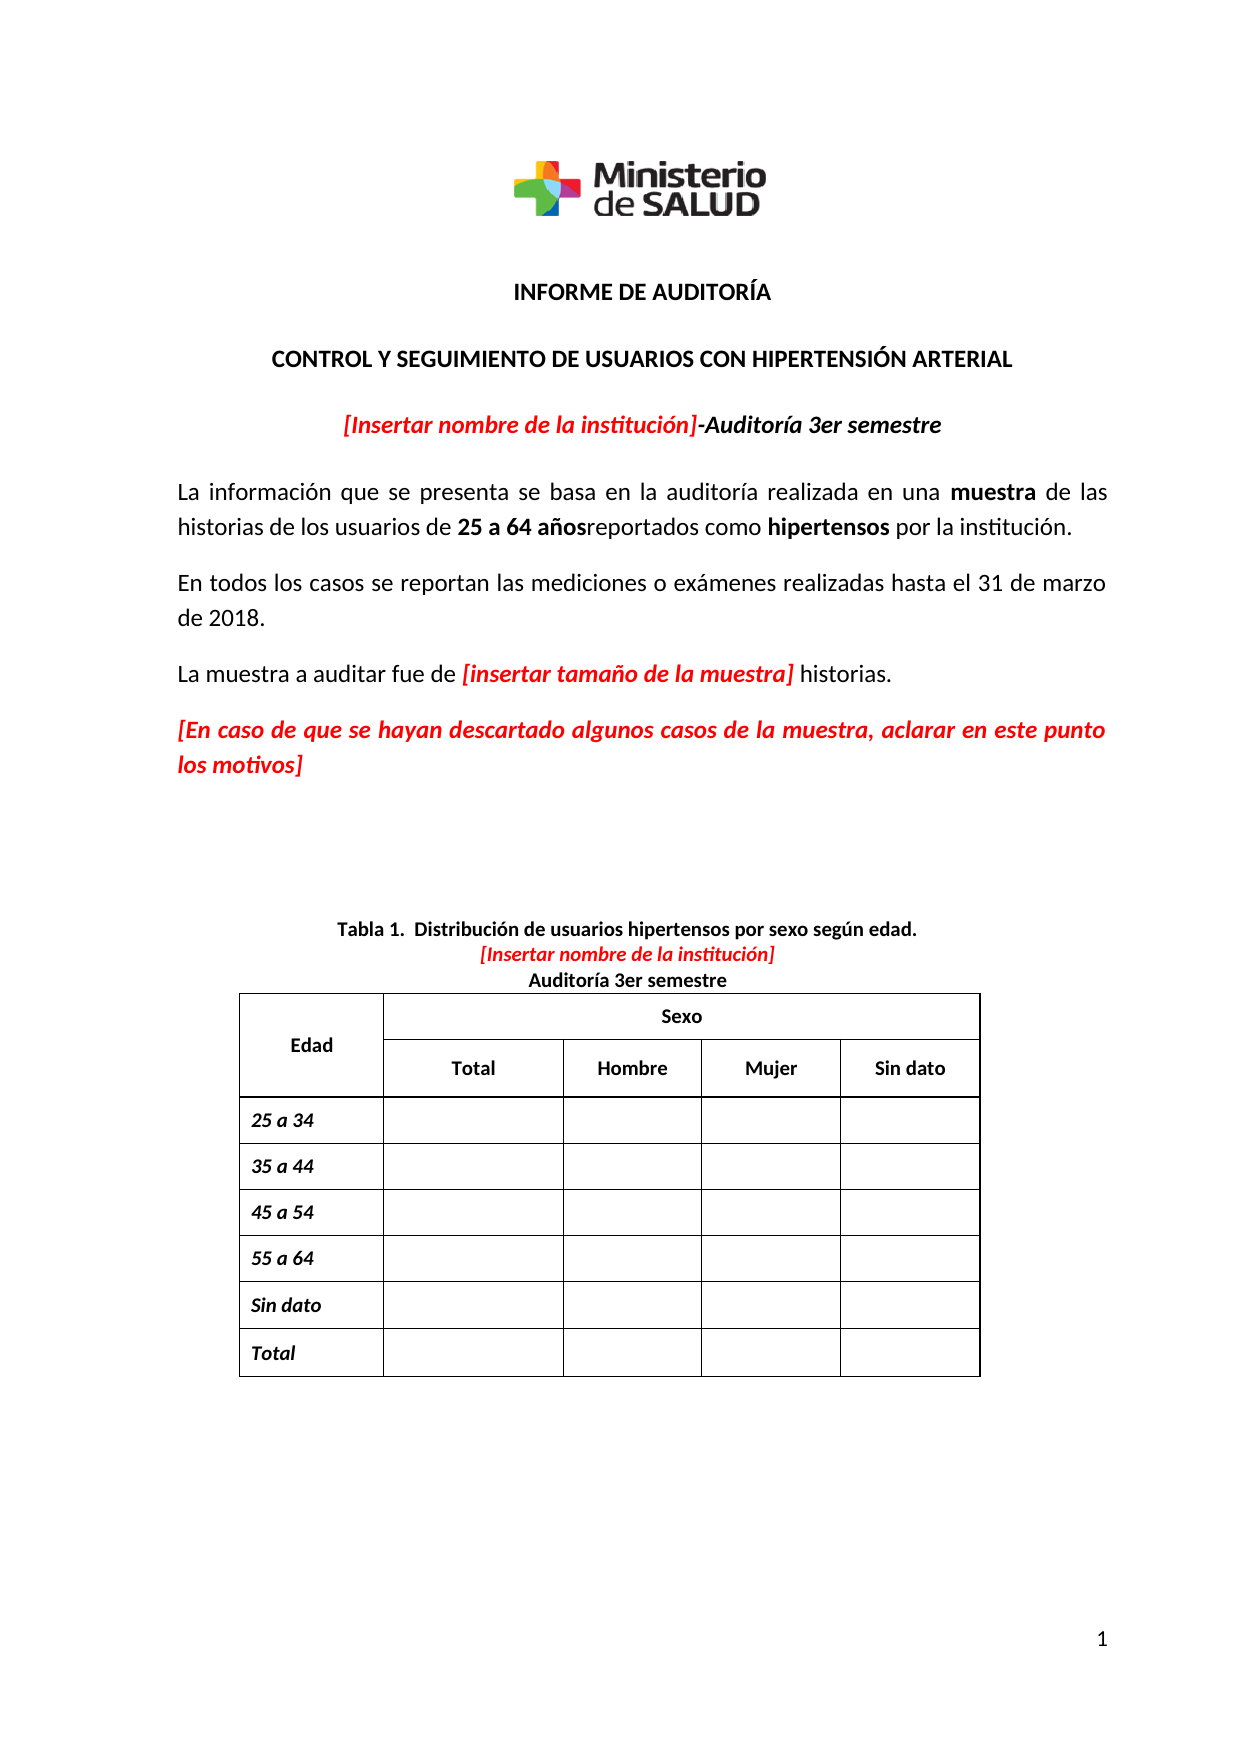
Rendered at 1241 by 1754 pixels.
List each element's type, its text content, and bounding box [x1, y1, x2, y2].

table_cell [564, 1329, 701, 1376]
table_cell [702, 1236, 840, 1281]
text [Insertar nombre de la institución]-Auditoría 3er semestre [177, 410, 1107, 440]
table_cell [564, 1282, 701, 1328]
table_cell [702, 1190, 840, 1234]
table_cell [384, 1098, 563, 1142]
table_cell [564, 1098, 701, 1142]
table_cell [384, 1329, 563, 1376]
text Tabla 1. Distribución de usuarios hipertensos por sexo según edad. [118, 916, 1137, 942]
table_cell [384, 1190, 563, 1234]
table_header Edad [240, 994, 383, 1096]
table_cell [702, 1282, 840, 1328]
table_cell [384, 1144, 563, 1188]
table_cell [702, 1098, 840, 1142]
table_cell [841, 1236, 979, 1281]
text En todos los casos se reportan las mediciones o exámenes realizadas hasta el 31 de marzo de 2018. [177, 567, 1107, 633]
table_cell Total [384, 1040, 563, 1096]
table_cell Sin dato [240, 1282, 383, 1328]
table_cell [564, 1236, 701, 1281]
table_cell [564, 1144, 701, 1188]
table_cell [702, 1144, 840, 1188]
table_cell [702, 1329, 840, 1376]
table_cell 25 a 34 [240, 1098, 383, 1142]
picture [513, 147, 771, 242]
table_cell [841, 1144, 979, 1188]
table_cell [564, 1190, 701, 1234]
table_cell 35 a 44 [240, 1144, 383, 1188]
text [En caso de que se hayan descartado algunos casos de la muestra, aclarar en este punto los motivos] [177, 714, 1107, 779]
table_cell Mujer [702, 1040, 840, 1096]
text La información que se presenta se basa en la auditoría realizada en una muestra de las historias de los usuarios de 25 a 64 añosreportados como hipertensos por la institución. [177, 476, 1107, 542]
table_cell 55 a 64 [240, 1236, 383, 1281]
table_cell 45 a 54 [240, 1190, 383, 1234]
text La muestra a auditar fue de [insertar tamaño de la muestra] historias. [177, 658, 1107, 688]
table_cell [841, 1098, 979, 1142]
text Auditoría 3er semestre [118, 967, 1137, 992]
table_cell Total [240, 1329, 383, 1376]
table_cell [384, 1282, 563, 1328]
table_header Sexo [384, 994, 979, 1038]
table_cell [841, 1329, 979, 1376]
table_cell [841, 1190, 979, 1234]
table_cell [841, 1282, 979, 1328]
text CONTROL Y SEGUIMIENTO DE USUARIOS CON HIPERTENSIÓN ARTERIAL [177, 343, 1107, 374]
table_cell Sin dato [841, 1040, 979, 1096]
table_cell Hombre [564, 1040, 701, 1096]
text [Insertar nombre de la institución] [118, 942, 1137, 967]
text INFORME DE AUDITORÍA [177, 277, 1107, 307]
table_cell [384, 1236, 563, 1281]
